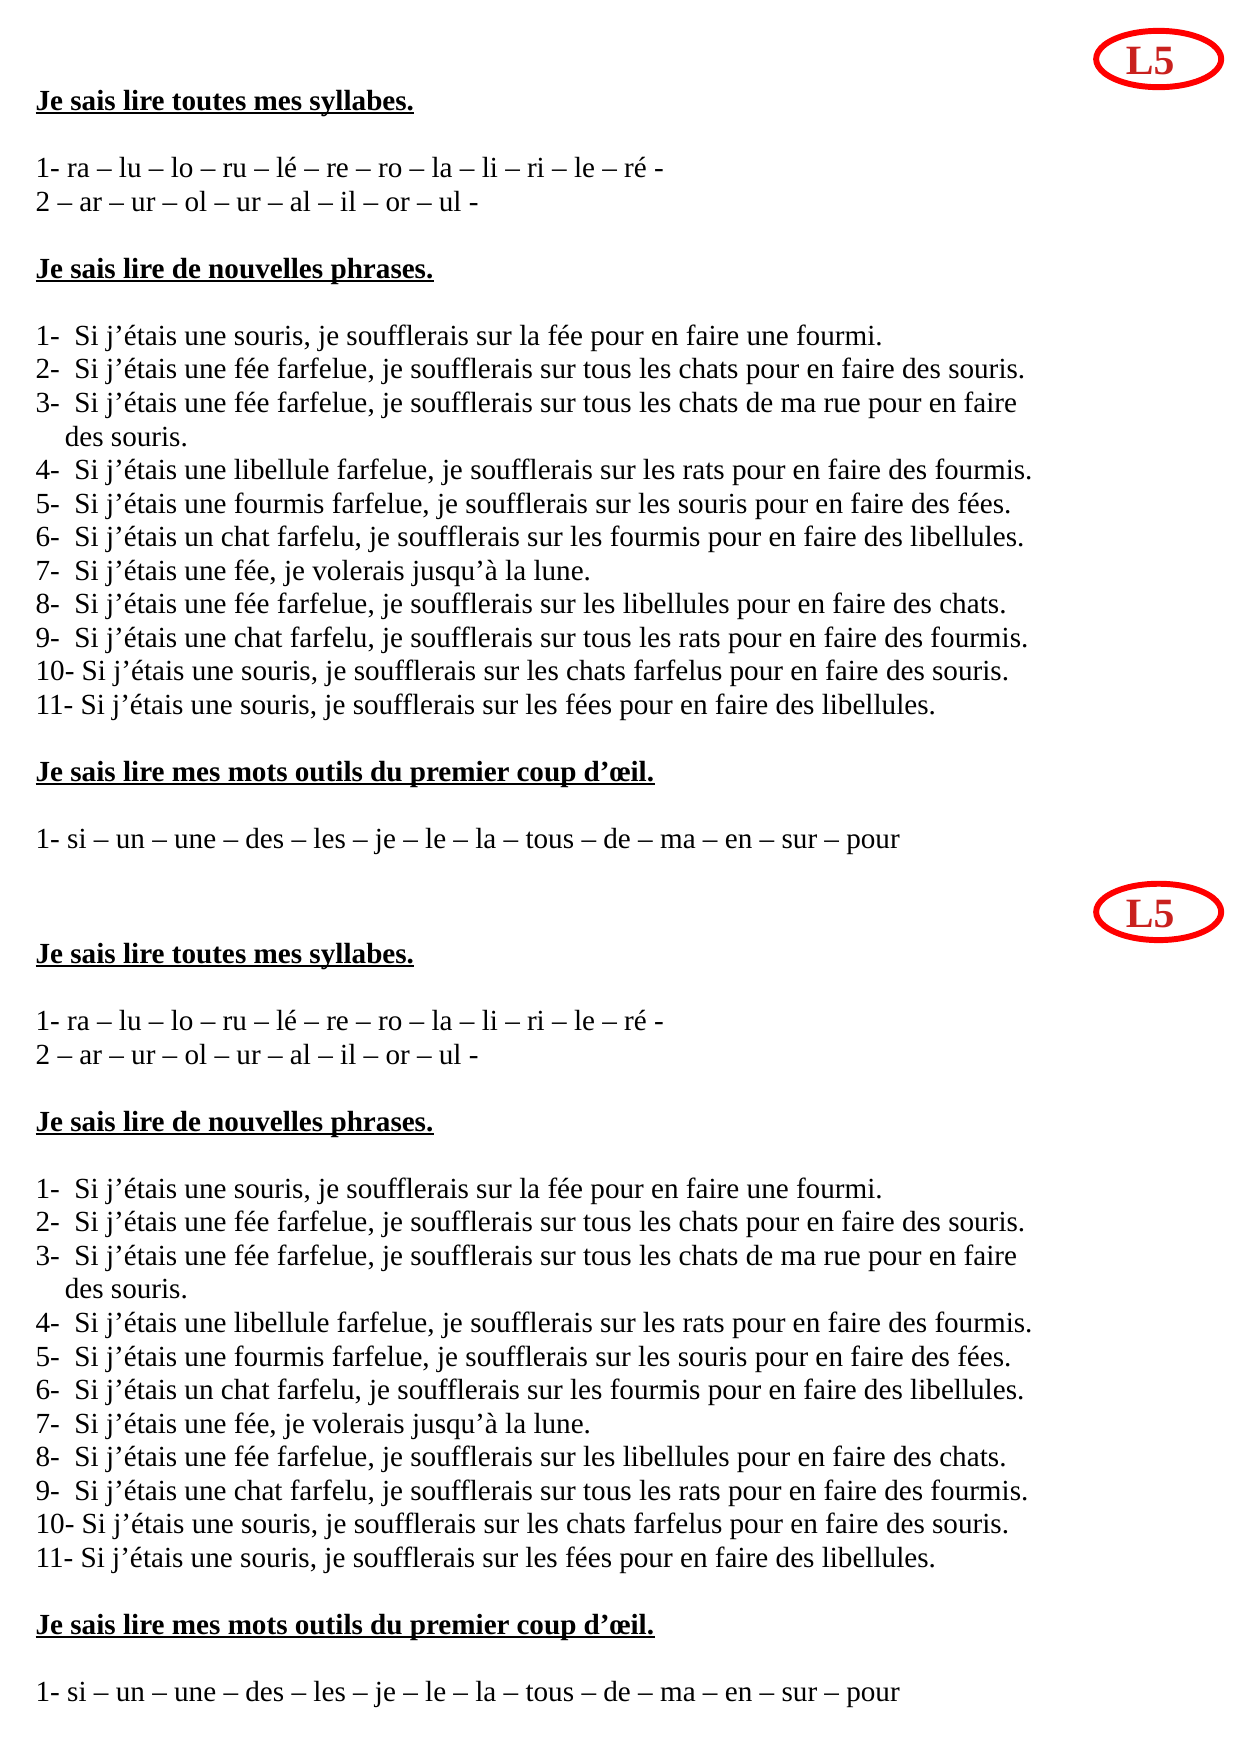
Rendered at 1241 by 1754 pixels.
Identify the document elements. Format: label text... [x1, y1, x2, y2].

text 5- Si j’étais une fourmis farfelue, je soufflerais sur les souris pour en faire des fées. [35, 486, 1205, 519]
text 4- Si j’étais une libellule farfelue, je soufflerais sur les rats pour en faire des fourmis. [35, 1305, 1205, 1339]
text 3- Si j’étais une fée farfelue, je soufflerais sur tous les chats de ma rue pour en faire [35, 1238, 1205, 1272]
text 1- Si j’étais une souris, je soufflerais sur la fée pour en faire une fourmi. [35, 318, 1205, 352]
text 1- ra – lu – lo – ru – lé – re – ro – la – li – ri – le – ré - [35, 150, 1205, 184]
text Je sais lire mes mots outils du premier coup d’œil. [35, 1607, 1205, 1641]
text Je sais lire de nouvelles phrases. [35, 1104, 1205, 1137]
text 3- Si j’étais une fée farfelue, je soufflerais sur tous les chats de ma rue pour en faire [35, 385, 1205, 419]
text 1- si – un – une – des – les – je – le – la – tous – de – ma – en – sur – pour [35, 1674, 1205, 1708]
text Je sais lire toutes mes syllabes. [35, 936, 1205, 970]
text Je sais lire toutes mes syllabes. [35, 83, 1205, 117]
text 5- Si j’étais une fourmis farfelue, je soufflerais sur les souris pour en faire des fées. [35, 1339, 1205, 1372]
text 7- Si j’étais une fée, je volerais jusqu’à la lune. [35, 553, 1205, 586]
text 6- Si j’étais un chat farfelu, je soufflerais sur les fourmis pour en faire des libellules. [35, 519, 1205, 553]
text 4- Si j’étais une libellule farfelue, je soufflerais sur les rats pour en faire des fourmis. [35, 452, 1205, 486]
text 10- Si j’étais une souris, je soufflerais sur les chats farfelus pour en faire des souris. [35, 653, 1205, 687]
text 10- Si j’étais une souris, je soufflerais sur les chats farfelus pour en faire des souris. [35, 1506, 1205, 1540]
text [35, 35, 1114, 83]
text 8- Si j’étais une fée farfelue, je soufflerais sur les libellules pour en faire des chats. [35, 1439, 1205, 1473]
text 2 – ar – ur – ol – ur – al – il – or – ul - [35, 1037, 1205, 1070]
text 8- Si j’étais une fée farfelue, je soufflerais sur les libellules pour en faire des chats. [35, 586, 1205, 620]
text Je sais lire de nouvelles phrases. [35, 251, 1205, 284]
text [35, 888, 1114, 936]
text 2- Si j’étais une fée farfelue, je soufflerais sur tous les chats pour en faire des souris. [35, 352, 1205, 385]
text 11- Si j’étais une souris, je soufflerais sur les fées pour en faire des libellules. [35, 1540, 1205, 1573]
text 1- ra – lu – lo – ru – lé – re – ro – la – li – ri – le – ré - [35, 1003, 1205, 1037]
text 9- Si j’étais une chat farfelu, je soufflerais sur tous les rats pour en faire des fourmis. [35, 620, 1205, 653]
text L5 [1100, 888, 1205, 936]
text 2 – ar – ur – ol – ur – al – il – or – ul - [35, 184, 1205, 217]
text 1- Si j’étais une souris, je soufflerais sur la fée pour en faire une fourmi. [35, 1171, 1205, 1204]
text 7- Si j’étais une fée, je volerais jusqu’à la lune. [35, 1406, 1205, 1439]
text Je sais lire mes mots outils du premier coup d’œil. [35, 754, 1205, 788]
text 6- Si j’étais un chat farfelu, je soufflerais sur les fourmis pour en faire des libellules. [35, 1372, 1205, 1406]
text 11- Si j’étais une souris, je soufflerais sur les fées pour en faire des libellules. [35, 687, 1205, 721]
text 1- si – un – une – des – les – je – le – la – tous – de – ma – en – sur – pour [35, 821, 1205, 855]
text 9- Si j’étais une chat farfelu, je soufflerais sur tous les rats pour en faire des fourmis. [35, 1473, 1205, 1506]
text 2- Si j’étais une fée farfelue, je soufflerais sur tous les chats pour en faire des souris. [35, 1204, 1205, 1238]
text des souris. [35, 419, 1205, 452]
text des souris. [35, 1272, 1205, 1305]
text L5 [1100, 35, 1205, 83]
